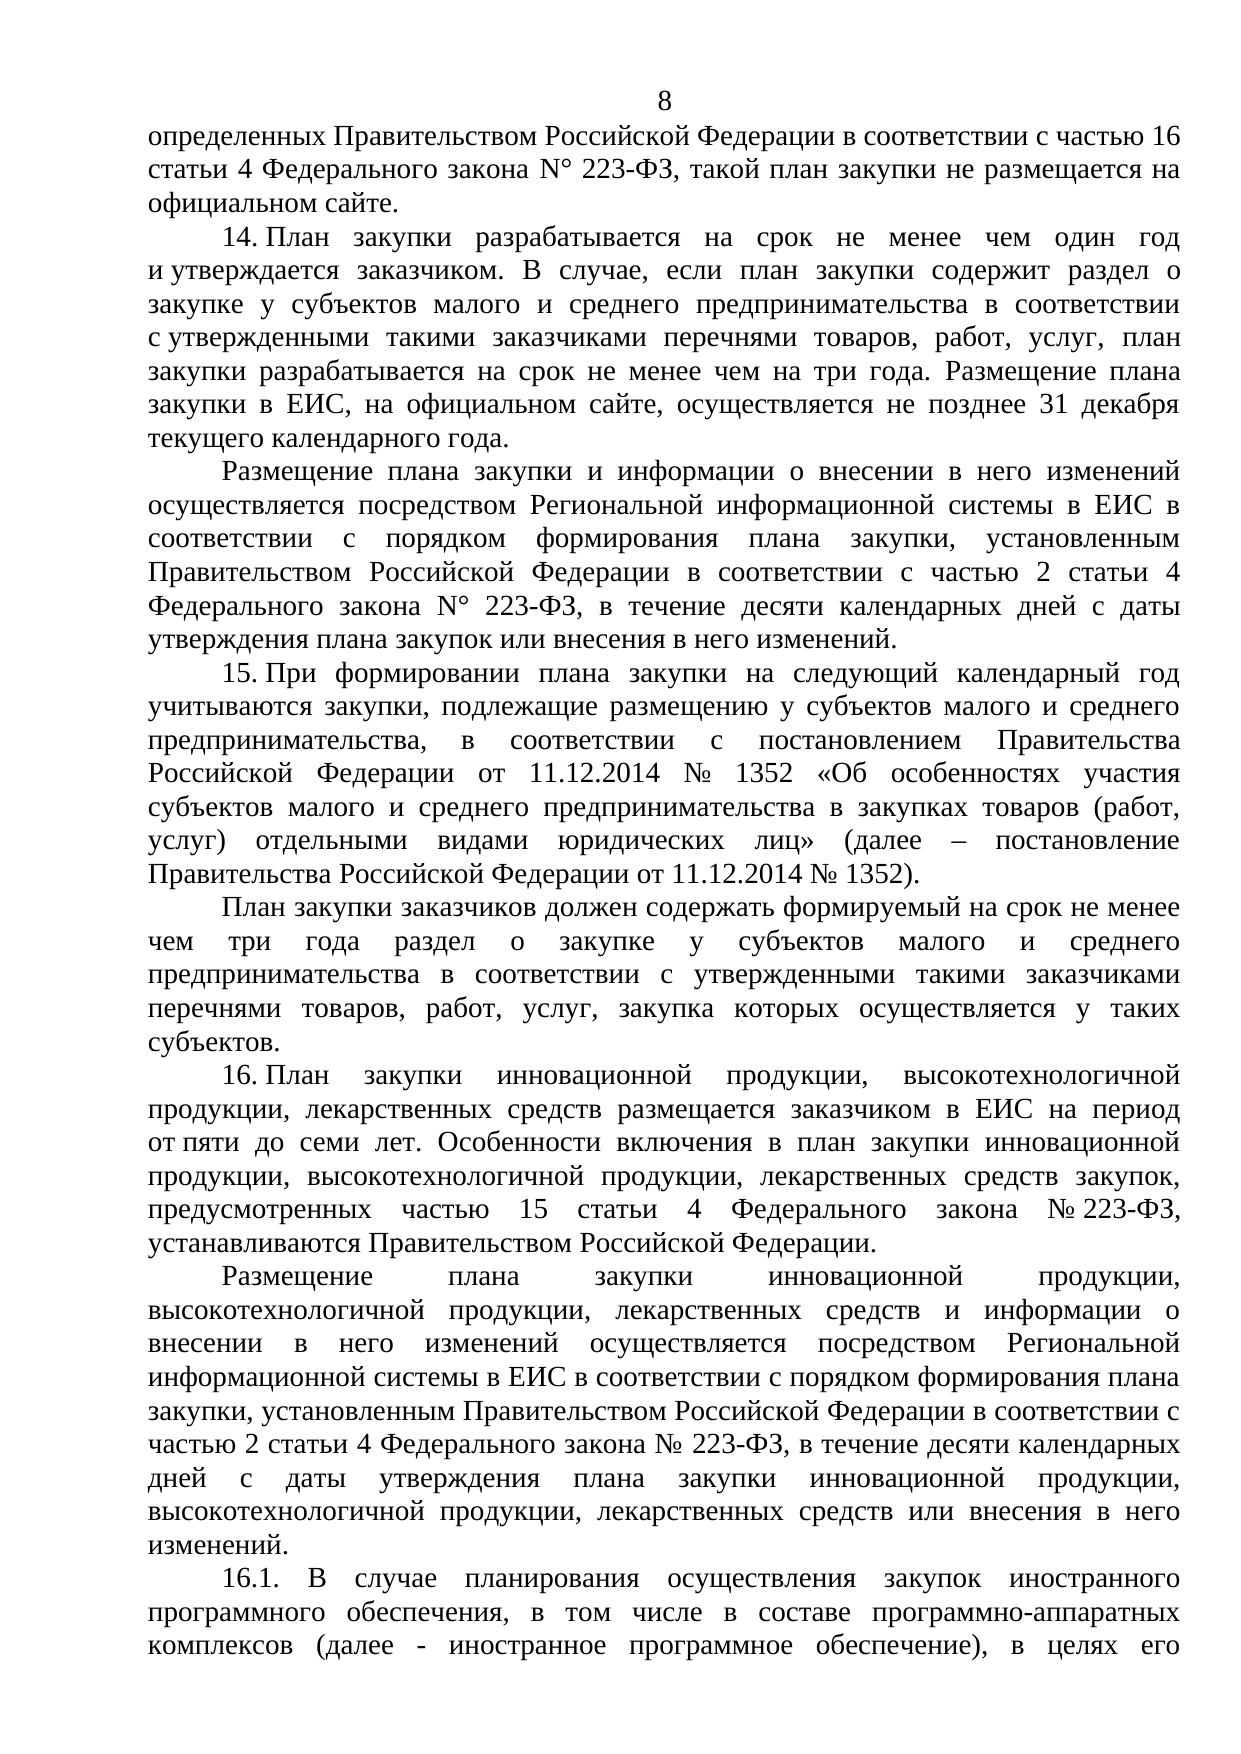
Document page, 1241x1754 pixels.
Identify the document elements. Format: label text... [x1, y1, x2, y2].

text определенных Правительством Российской Федерации в соответствии с частью 16 статьи 4 Федерального закона N° 223-ФЗ, такой план закупки не размещается на официальном сайте. [148, 118, 1181, 219]
text Размещение плана закупки и информации о внесении в него изменений осуществляется посредством Региональной информационной системы в ЕИС в соответствии с порядком формирования плана закупки, установленным Правительством Российской Федерации в соответствии с частью 2 статьи 4 Федерального закона N° 223-ФЗ, в течение десяти календарных дней с даты утверждения плана закупок или внесения в него изменений. [148, 453, 1181, 655]
text 15. При формировании плана закупки на следующий календарный год учитываются закупки, подлежащие размещению у субъектов малого и среднего предпринимательства, в соответствии с постановлением Правительства Российской Федерации от 11.12.2014 № 1352 «Об особенностях участия субъектов малого и среднего предпринимательства в закупках товаров (работ, услуг) отдельными видами юридических лиц» (далее – постановление Правительства Российской Федерации от 11.12.2014 № 1352). [148, 655, 1181, 889]
text 16. План закупки инновационной продукции, высокотехнологичной продукции, лекарственных средств размещается заказчиком в ЕИС на период от пяти до семи лет. Особенности включения в план закупки инновационной продукции, высокотехнологичной продукции, лекарственных средств закупок, предусмотренных частью 15 статьи 4 Федерального закона № 223-ФЗ, устанавливаются Правительством Российской Федерации. [148, 1057, 1181, 1258]
text 16.1. В случае планирования осуществления закупок иностранного программного обеспечения, в том числе в составе программно-аппаратных комплексов (далее - иностранное программное обеспечение), в целях его [148, 1560, 1181, 1661]
text 14. План закупки разрабатывается на срок не менее чем один год и утверждается заказчиком. В случае, если план закупки содержит раздел о закупке у субъектов малого и среднего предпринимательства в соответствии с утвержденными такими заказчиками перечнями товаров, работ, услуг, план закупки разрабатывается на срок не менее чем на три года. Размещение плана закупки в ЕИС, на официальном сайте, осуществляется не позднее 31 декабря текущего календарного года. [148, 219, 1181, 453]
text План закупки заказчиков должен содержать формируемый на срок не менее чем три года раздел о закупке у субъектов малого и среднего предпринимательства в соответствии с утвержденными такими заказчиками перечнями товаров, работ, услуг, закупка которых осуществляется у таких субъектов. [148, 889, 1181, 1057]
text Размещение плана закупки инновационной продукции, высокотехнологичной продукции, лекарственных средств и информации о внесении в него изменений осуществляется посредством Региональной информационной системы в ЕИС в соответствии с порядком формирования плана закупки, установленным Правительством Российской Федерации в соответствии с частью 2 статьи 4 Федерального закона № 223-ФЗ, в течение десяти календарных дней с даты утверждения плана закупки инновационной продукции, высокотехнологичной продукции, лекарственных средств или внесения в него изменений. [148, 1258, 1181, 1560]
